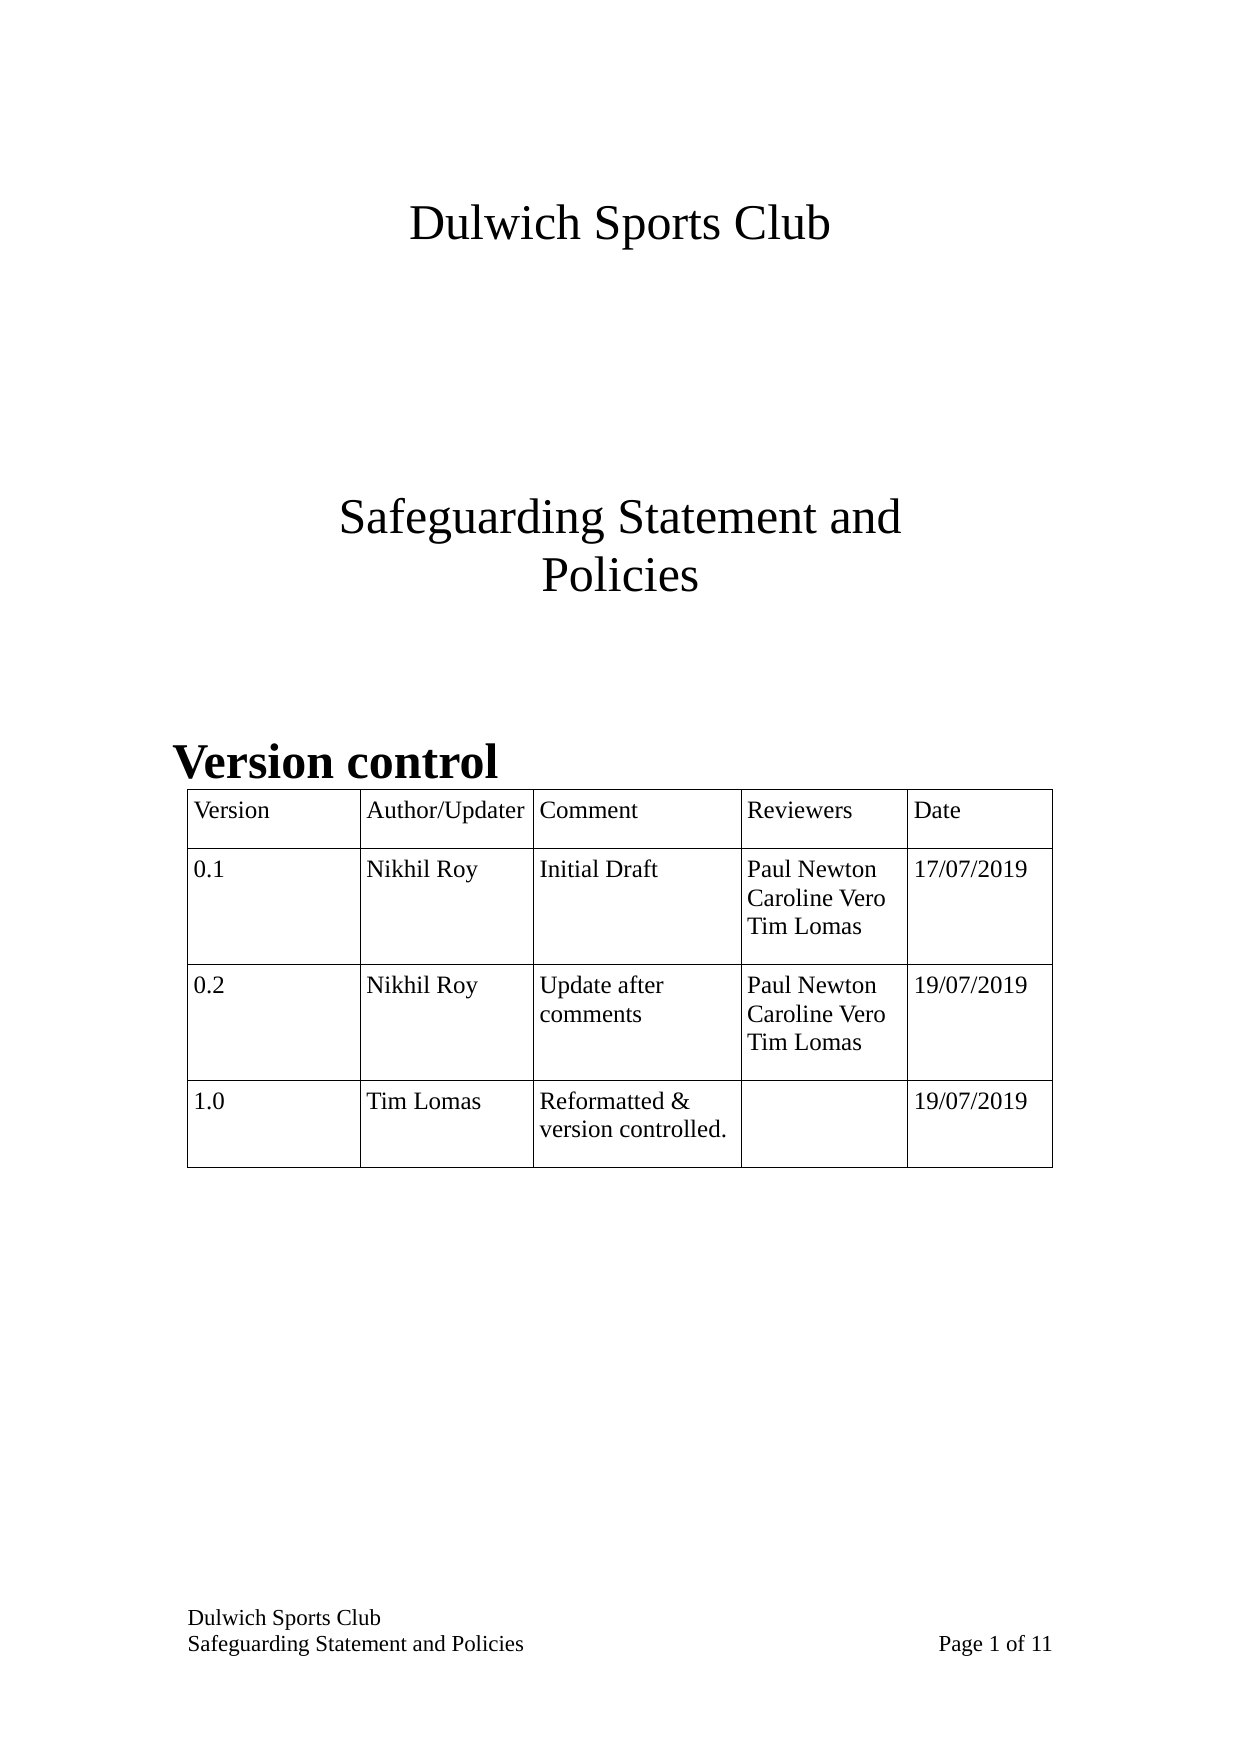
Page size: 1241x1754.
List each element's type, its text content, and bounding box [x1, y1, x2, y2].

table_header Author/Updater [361, 790, 533, 848]
table_cell 17/07/2019 [908, 849, 1052, 964]
table_cell Reformatted & version controlled. [534, 1081, 741, 1167]
text Safeguarding Statement and Policies [306, 487, 934, 602]
table_cell Nikhil Roy [361, 849, 533, 964]
table_cell 0.2 [188, 965, 360, 1079]
table_cell Initial Draft [534, 849, 741, 964]
table_cell Tim Lomas [361, 1081, 533, 1167]
table_cell Nikhil Roy [361, 965, 533, 1079]
text Dulwich Sports Club [306, 193, 934, 251]
table_cell 0.1 [188, 849, 360, 964]
table_cell 19/07/2019 [908, 965, 1052, 1079]
table_header Date [908, 790, 1052, 848]
table_header Version [188, 790, 360, 848]
table_cell Update after comments [534, 965, 741, 1079]
table_cell Paul Newton Caroline Vero Tim Lomas [742, 849, 907, 964]
table_cell 1.0 [188, 1081, 360, 1167]
subtitle Version control [172, 732, 1053, 789]
table_header Comment [534, 790, 741, 848]
table_cell 19/07/2019 [908, 1081, 1052, 1167]
table_cell Paul Newton Caroline Vero Tim Lomas [742, 965, 907, 1079]
table_header Reviewers [742, 790, 907, 848]
table_cell [742, 1081, 907, 1167]
